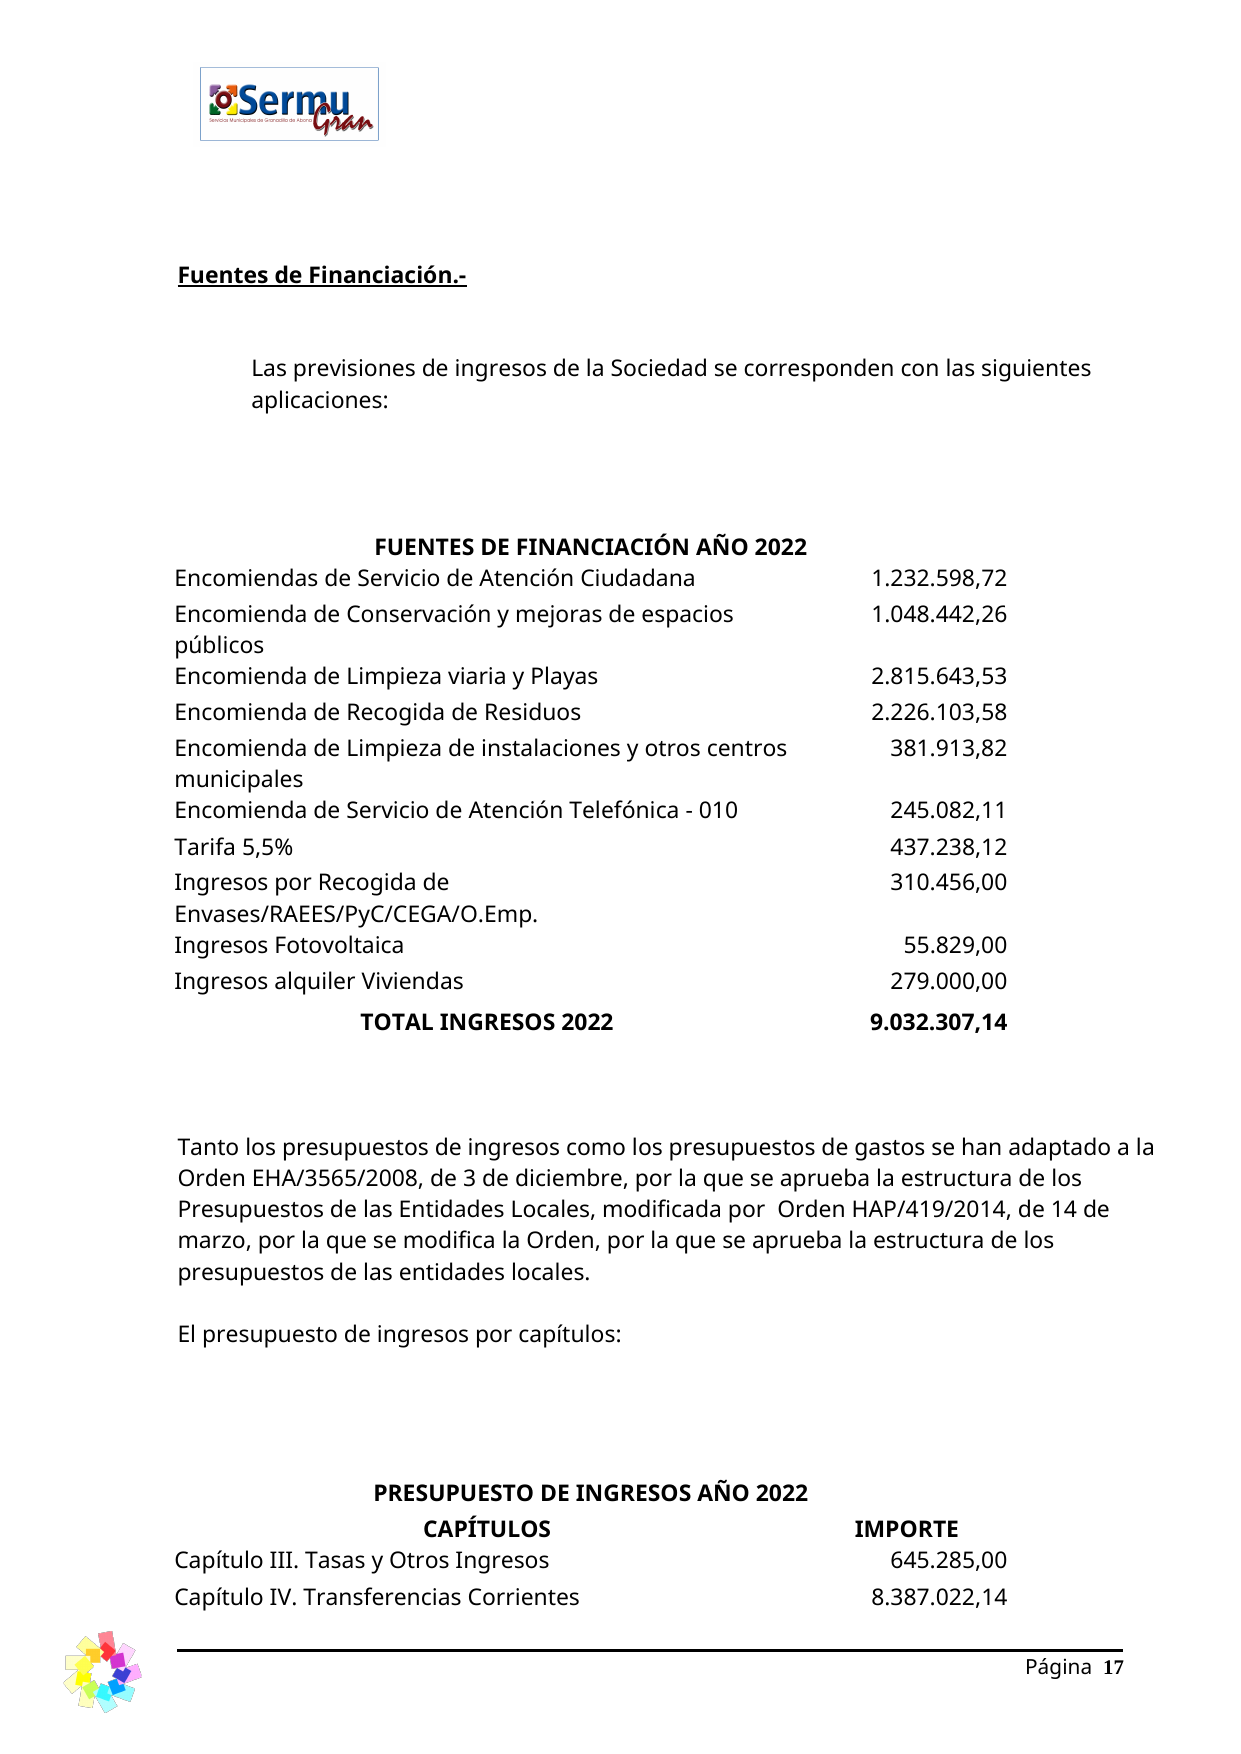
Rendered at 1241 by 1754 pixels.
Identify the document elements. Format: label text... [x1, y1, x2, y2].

table_cell Encomienda de Conservación y mejoras de espacios públicos [171, 598, 803, 660]
table_cell 279.000,00 [803, 965, 1010, 1001]
table_header PRESUPUESTO DE INGRESOS AÑO 2022 [171, 1474, 1010, 1508]
text Tanto los presupuestos de ingresos como los presupuestos de gastos se han adaptado a la Orden EHA/3565/2008, de 3 de diciembre, por la que se aprueba la estructura de los Presupuestos de las Entidades Locales, modificada por Orden HAP/419/2014, de 14 de marzo, por la que se modifica la Orden, por la que se aprueba la estructura de los presupuestos de las entidades locales. [177, 1130, 1161, 1287]
table_cell 8.387.022,14 [803, 1580, 1010, 1616]
table_cell 1.232.598,72 [803, 562, 1010, 598]
table_cell Encomiendas de Servicio de Atención Ciudadana [171, 562, 803, 598]
table_cell Ingresos Fotovoltaica [171, 929, 803, 965]
table_cell Ingresos por Recogida de Envases/RAEES/PyC/CEGA/O.Emp. [171, 866, 803, 929]
table_cell Ingresos alquiler Viviendas [171, 965, 803, 1001]
table_cell 55.829,00 [803, 929, 1010, 965]
text Las previsiones de ingresos de la Sociedad se corresponden con las siguientes aplicaciones: [251, 352, 1161, 415]
table_cell Capítulo IV. Transferencias Corrientes [171, 1580, 803, 1616]
table_cell Encomienda de Limpieza de instalaciones y otros centros municipales [171, 732, 803, 794]
table_cell Encomienda de Limpieza viaria y Playas [171, 660, 803, 696]
table_cell CAPÍTULOS [171, 1509, 803, 1544]
text El presupuesto de ingresos por capítulos: [177, 1318, 1161, 1349]
table_cell TOTAL INGRESOS 2022 [171, 1001, 803, 1037]
picture [63, 1631, 142, 1713]
table_cell 381.913,82 [803, 732, 1010, 794]
table_cell IMPORTE [803, 1509, 1010, 1544]
table_cell Encomienda de Servicio de Atención Telefónica - 010 [171, 795, 803, 830]
subtitle Fuentes de Financiación.- [177, 258, 1161, 290]
table_cell 645.285,00 [803, 1545, 1010, 1580]
table_cell 245.082,11 [803, 795, 1010, 830]
table_cell 1.048.442,26 [803, 598, 1010, 660]
table_cell 9.032.307,14 [803, 1001, 1010, 1037]
table_cell 2.226.103,58 [803, 696, 1010, 732]
table_cell Tarifa 5,5% [171, 830, 803, 866]
table_cell Capítulo III. Tasas y Otros Ingresos [171, 1545, 803, 1580]
picture [193, 62, 386, 147]
table_header FUENTES DE FINANCIACIÓN AÑO 2022 [171, 509, 1010, 562]
table_cell 310.456,00 [803, 866, 1010, 929]
table_cell 437.238,12 [803, 830, 1010, 866]
table_cell Encomienda de Recogida de Residuos [171, 696, 803, 732]
table_cell 2.815.643,53 [803, 660, 1010, 696]
